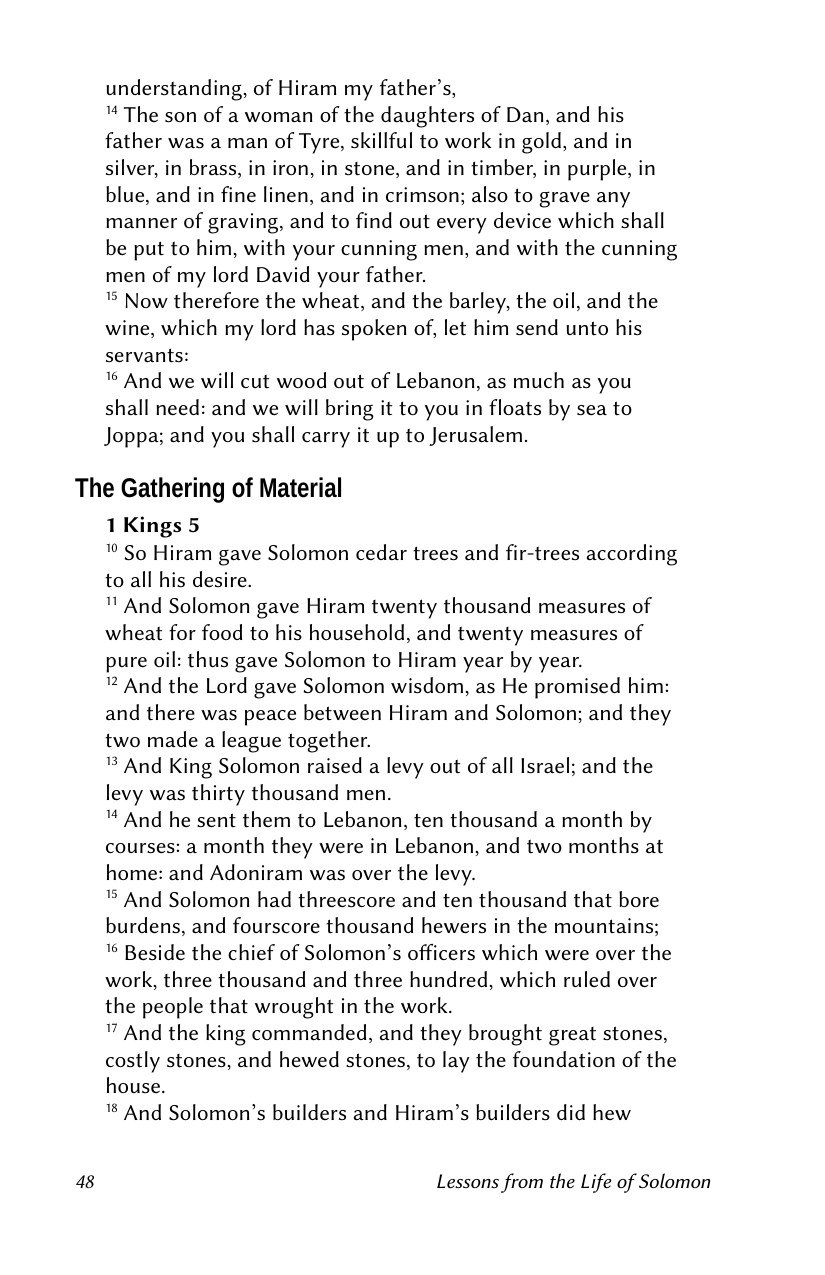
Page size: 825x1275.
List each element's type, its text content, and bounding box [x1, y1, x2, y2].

text 13 And King Solomon raised a levy out of all Israel; and the levy was thirty thousand men. [105, 753, 682, 806]
text 15 Now therefore the wheat, and the barley, the oil, and the wine, which my lord has spoken of, let him send unto his servants: [105, 288, 682, 368]
text 1 Kings 5 [105, 512, 712, 538]
text 18 And Solomon’s builders and Hiram’s builders did hew [105, 1100, 682, 1126]
subtitle The Gathering of Material [75, 472, 712, 503]
text 16 Beside the chief of Solomon’s officers which were over the work, three thousand and three hundred, which ruled over the people that wrought in the work. [105, 940, 682, 1019]
text 12 And the Lord gave Solomon wisdom, as He promised him: and there was peace between Hiram and Solomon; and they two made a league together. [105, 673, 682, 753]
text understanding, of Hiram my father’s, [105, 75, 682, 101]
text 14 And he sent them to Lebanon, ten thousand a month by courses: a month they were in Lebanon, and two months at home: and Adoniram was over the levy. [105, 807, 682, 886]
text 14 The son of a woman of the daughters of Dan, and his father was a man of Tyre, skillful to work in gold, and in silver, in brass, in iron, in stone, and in timber, in purple, in blue, and in fine linen, and in crimson; also to grave any manner of graving, and to find out every device which shall be put to him, with your cunning men, and with the cunning men of my lord David your father. [105, 102, 682, 288]
text 10 So Hiram gave Solomon cedar trees and fir-trees according to all his desire. [105, 540, 682, 593]
text 16 And we will cut wood out of Lebanon, as much as you shall need: and we will bring it to you in floats by sea to Joppa; and you shall carry it up to Jerusalem. [105, 368, 682, 448]
text 15 And Solomon had threescore and ten thousand that bore burdens, and fourscore thousand hewers in the mountains; [105, 887, 682, 939]
text 11 And Solomon gave Hiram twenty thousand measures of wheat for food to his household, and twenty measures of pure oil: thus gave Solomon to Hiram year by year. [105, 593, 682, 673]
text 17 And the king commanded, and they brought great stones, costly stones, and hewed stones, to lay the foundation of the house. [105, 1020, 682, 1099]
